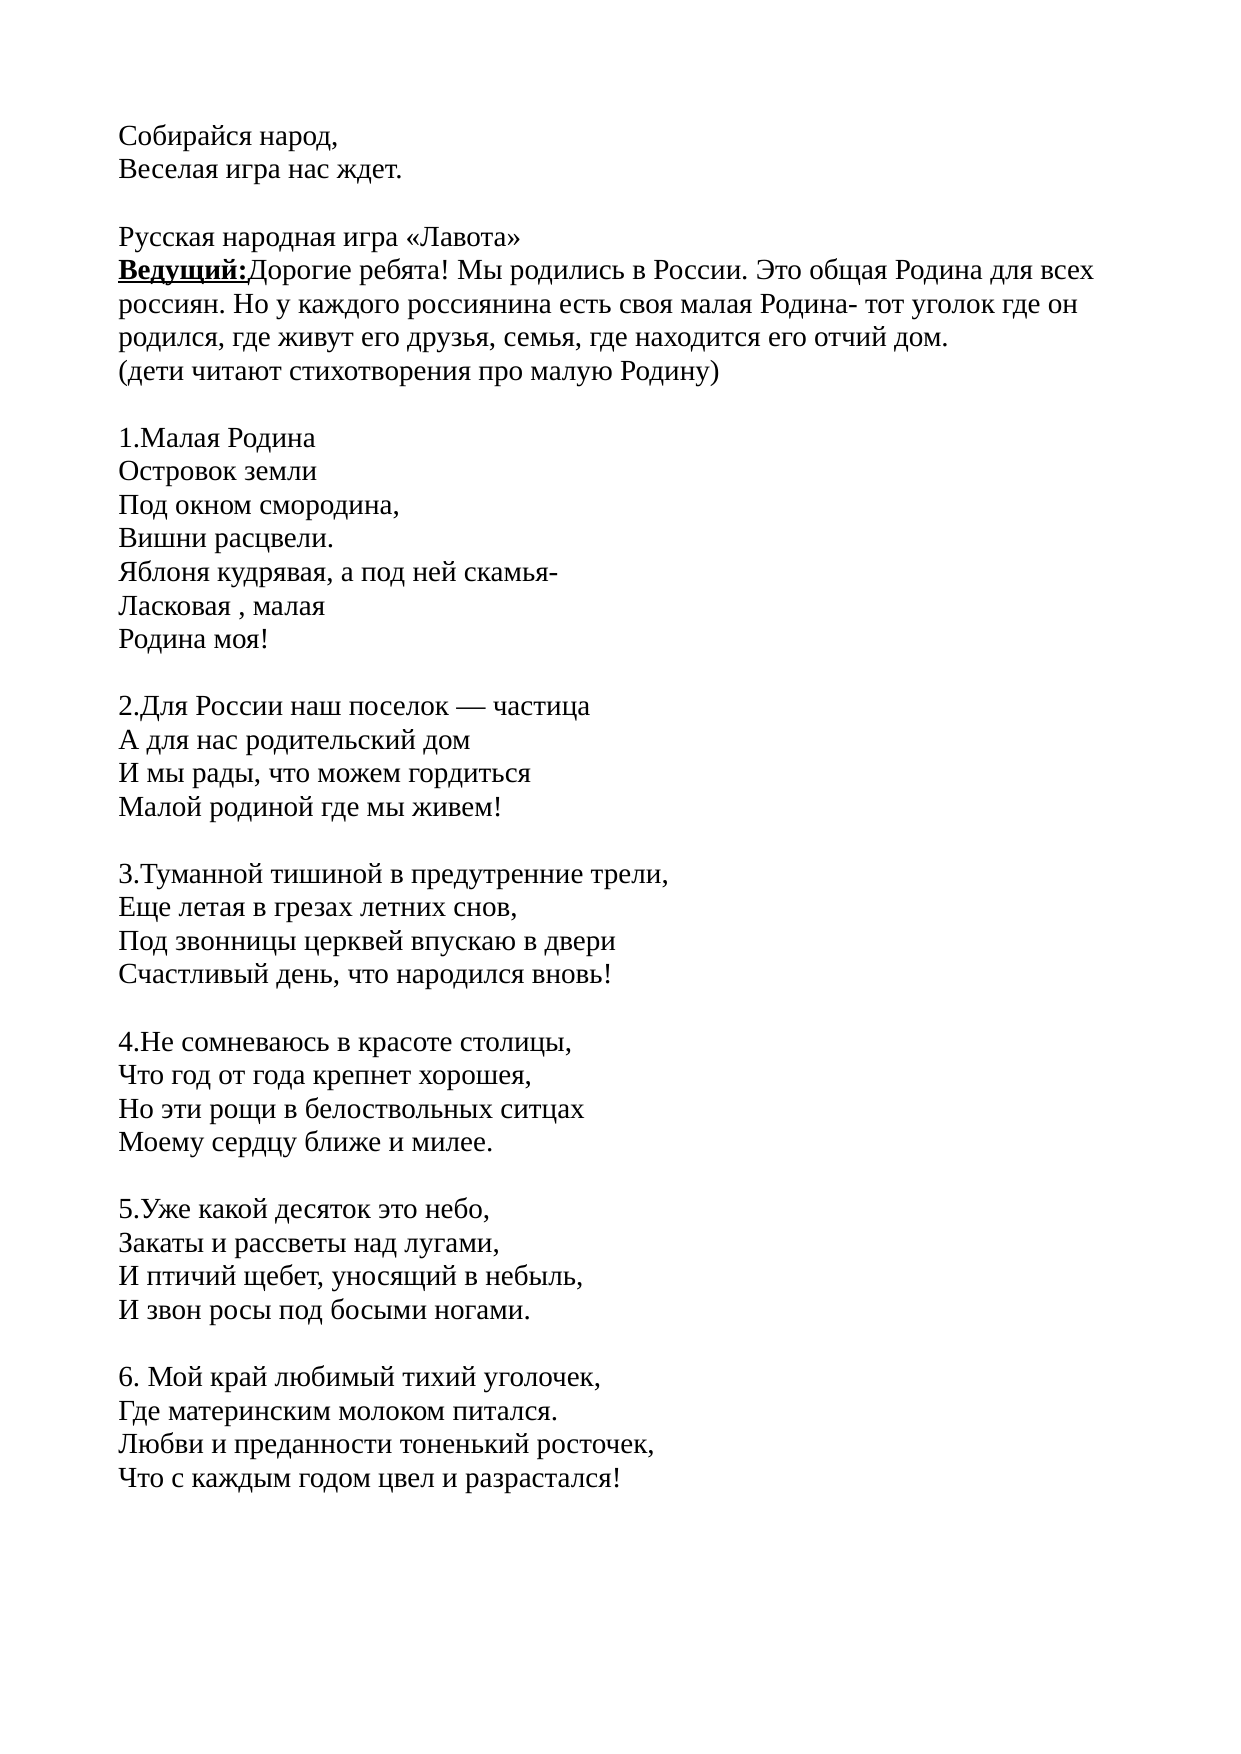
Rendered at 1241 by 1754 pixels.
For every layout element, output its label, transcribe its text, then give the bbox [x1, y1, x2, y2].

text Веселая игра нас ждет. [118, 152, 1122, 185]
text Закаты и рассветы над лугами, [118, 1225, 1122, 1258]
text Под окном смородина, [118, 487, 1122, 521]
text Родина моя! [118, 621, 1122, 655]
text Островок земли [118, 453, 1122, 487]
text Собирайся народ, [118, 118, 1122, 152]
text И мы рады, что можем гордиться [118, 755, 1122, 789]
text Моему сердцу ближе и милее. [118, 1124, 1122, 1158]
text Но эти рощи в белоствольных ситцах [118, 1091, 1122, 1124]
text Русская народная игра «Лавота» [118, 219, 1122, 252]
text Любви и преданности тоненький росточек, [118, 1426, 1122, 1460]
text 3.Туманной тишиной в предутренние трели, [118, 856, 1122, 889]
text (дети читают стихотворения про малую Родину) [118, 353, 1122, 386]
text Ведущий:Дорогие ребята! Мы родились в России. Это общая Родина для всех россиян. Но у каждого россиянина есть своя малая Родина- тот уголок где он родился, где живут его друзья, семья, где находится его отчий дом. [118, 252, 1122, 353]
text 5.Уже какой десяток это небо, [118, 1191, 1122, 1225]
text Ласковая , малая [118, 588, 1122, 621]
text Под звонницы церквей впускаю в двери [118, 923, 1122, 957]
text 6. Мой край любимый тихий уголочек, [118, 1359, 1122, 1393]
text И звон росы под босыми ногами. [118, 1292, 1122, 1326]
text 4.Не сомневаюсь в красоте столицы, [118, 1024, 1122, 1057]
text Малой родиной где мы живем! [118, 789, 1122, 822]
text 1.Малая Родина [118, 420, 1122, 453]
text А для нас родительский дом [118, 722, 1122, 755]
text Где материнским молоком питался. [118, 1393, 1122, 1426]
text И птичий щебет, уносящий в небыль, [118, 1258, 1122, 1292]
text Вишни расцвели. [118, 521, 1122, 554]
text Счастливый день, что народился вновь! [118, 957, 1122, 990]
text Что год от года крепнет хорошея, [118, 1057, 1122, 1091]
text Еще летая в грезах летних снов, [118, 889, 1122, 923]
text Что с каждым годом цвел и разрастался! [118, 1460, 1122, 1493]
text Яблоня кудрявая, а под ней скамья- [118, 554, 1122, 588]
text 2.Для России наш поселок — частица [118, 688, 1122, 722]
